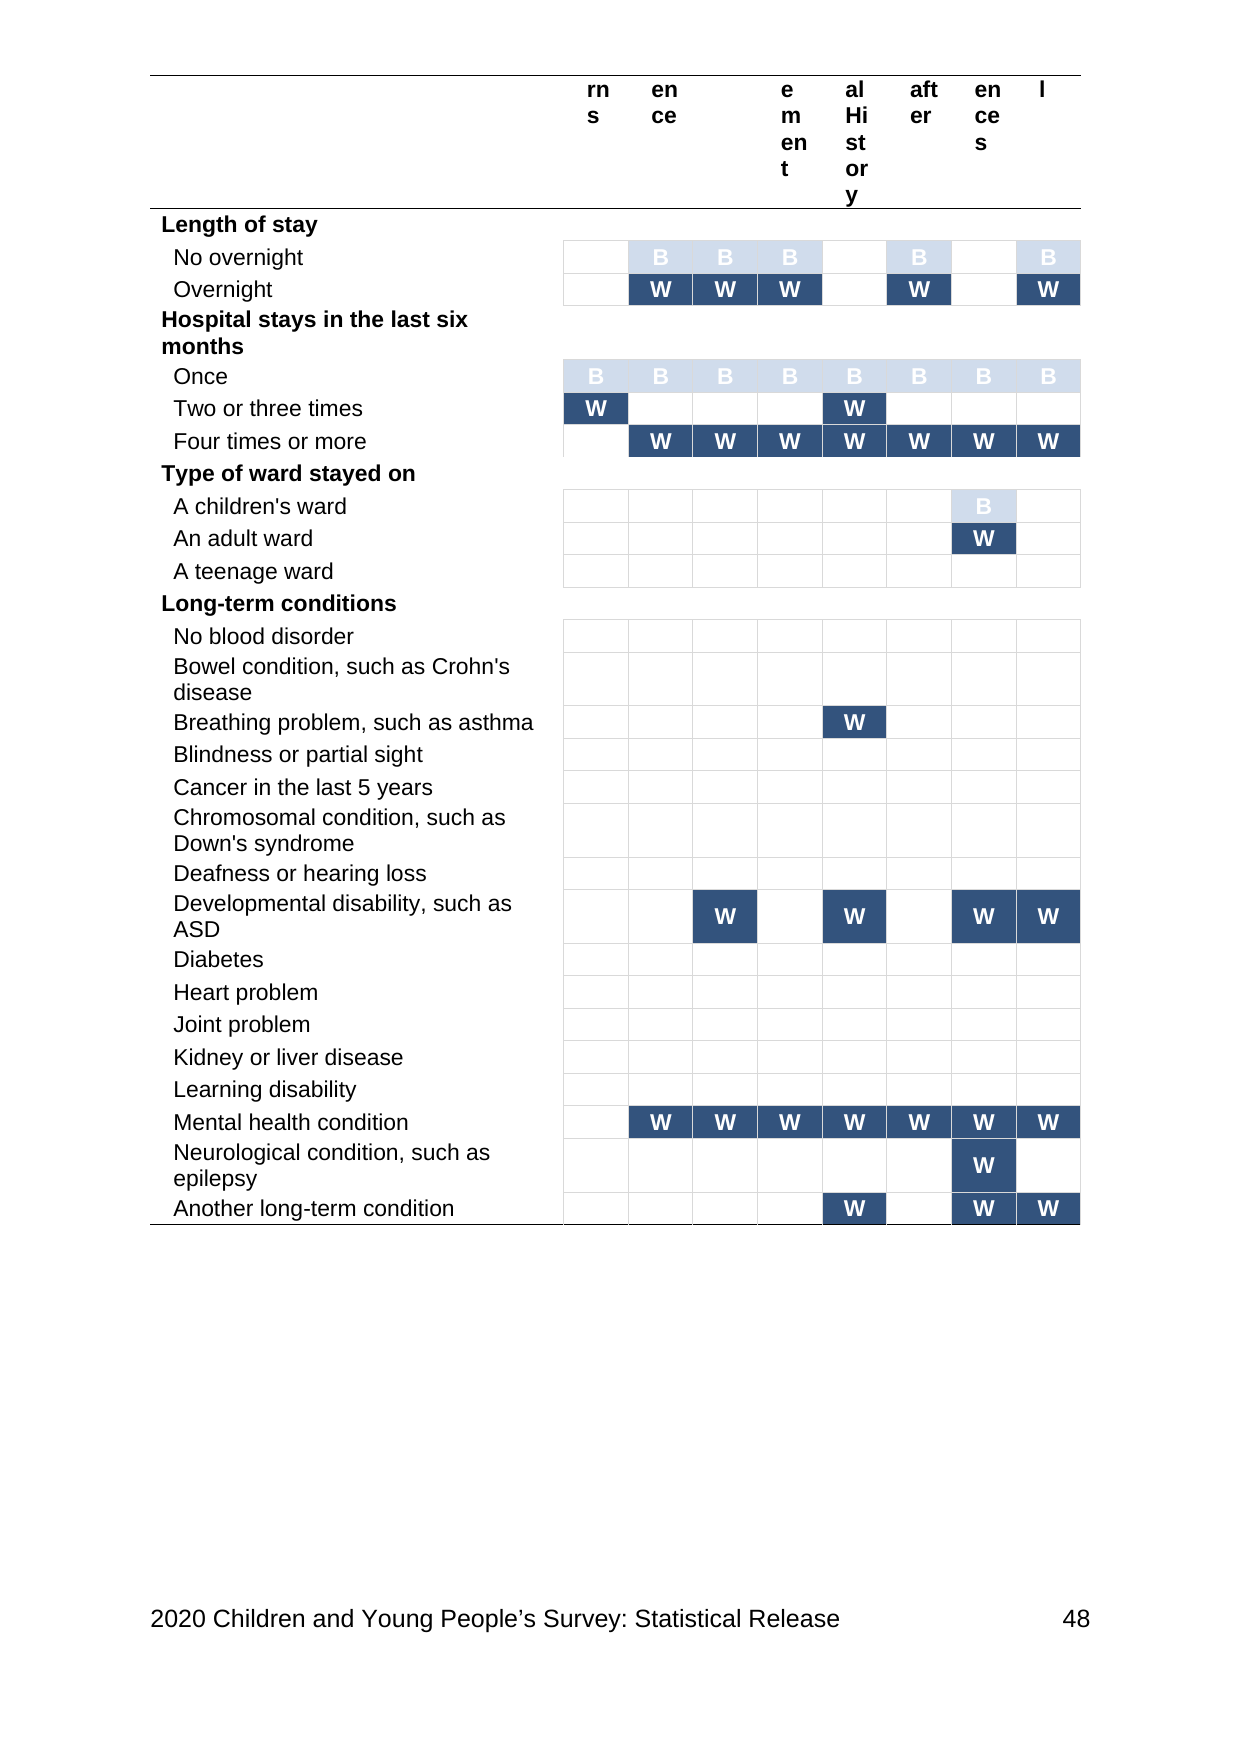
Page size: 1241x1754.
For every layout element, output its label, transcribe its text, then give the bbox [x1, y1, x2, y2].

table_cell [952, 241, 1016, 273]
table_cell [629, 1074, 692, 1105]
table_cell Two or three times [150, 392, 563, 424]
table_cell [629, 653, 692, 705]
table_cell [758, 306, 822, 359]
table_cell W [629, 274, 692, 305]
table_cell [887, 944, 951, 975]
table_cell W [1017, 890, 1080, 943]
table_cell B [887, 360, 951, 392]
table_cell B [1017, 241, 1080, 273]
table_cell Four times or more [150, 424, 563, 457]
table_cell [1017, 1074, 1080, 1105]
table_cell Another long-term condition [150, 1192, 563, 1224]
table_cell [823, 944, 886, 975]
table_cell [693, 804, 757, 857]
table_cell B [952, 360, 1016, 392]
table_cell [629, 858, 692, 889]
table_cell [887, 653, 951, 705]
table_cell [693, 306, 757, 359]
table_cell [887, 1041, 951, 1073]
table_cell [693, 209, 757, 240]
table_cell [564, 425, 628, 457]
table_cell [693, 653, 757, 705]
table_cell [887, 890, 951, 943]
table_cell [951, 457, 1016, 489]
table_cell [1016, 457, 1081, 489]
table_cell W [564, 393, 628, 424]
table_cell W [693, 274, 757, 305]
table_cell [693, 457, 757, 489]
table_cell [564, 771, 628, 803]
table_cell [952, 771, 1016, 803]
table_cell [758, 944, 822, 975]
table_cell [952, 944, 1016, 975]
table_cell [693, 706, 757, 738]
table_cell [887, 523, 951, 554]
table_cell B [887, 241, 951, 273]
table_cell [628, 457, 693, 489]
table_cell [693, 490, 757, 522]
table_cell W [952, 1139, 1016, 1192]
table_cell [887, 1074, 951, 1105]
table_cell [564, 1009, 628, 1040]
table_cell [758, 858, 822, 889]
table_cell Once [150, 359, 563, 392]
table_cell [951, 588, 1016, 619]
table_cell Neurological condition, such as epilepsy [150, 1138, 563, 1192]
table_cell [758, 1009, 822, 1040]
table_cell [629, 804, 692, 857]
table_cell W [823, 1106, 886, 1138]
table_cell [1016, 306, 1081, 359]
table_cell [1017, 490, 1080, 522]
table_cell [887, 1009, 951, 1040]
table_cell [564, 523, 628, 554]
table_cell [1016, 209, 1081, 240]
table_cell [564, 1041, 628, 1073]
table_cell [823, 555, 886, 587]
table_cell [758, 706, 822, 738]
table_cell [150, 76, 564, 208]
table_cell No overnight [150, 240, 563, 273]
table_cell [629, 620, 692, 652]
table_cell W [823, 890, 886, 943]
table_cell Kidney or liver disease [150, 1040, 563, 1073]
table_cell [693, 588, 757, 619]
table_cell Length of stay [150, 209, 564, 240]
table_cell [629, 890, 692, 943]
table_cell W [887, 274, 951, 305]
table_cell [693, 1009, 757, 1040]
table_cell [823, 490, 886, 522]
table_cell [758, 1139, 822, 1192]
table_cell [564, 1139, 628, 1192]
table_cell A children's ward [150, 489, 563, 522]
table_cell [887, 209, 951, 240]
table_cell [952, 555, 1016, 587]
table_cell Cancer in the last 5 years [150, 770, 563, 803]
table_cell [1017, 653, 1080, 705]
table_cell Developmental disability, such as ASD [150, 889, 563, 943]
table_cell [887, 490, 951, 522]
table_cell [1017, 706, 1080, 738]
table_cell [693, 858, 757, 889]
table_cell W [952, 1193, 1016, 1224]
table_cell W [1017, 1193, 1080, 1224]
table_cell Heart problem [150, 975, 563, 1008]
table_cell [951, 306, 1016, 359]
table_cell W [952, 1106, 1016, 1138]
table_cell [758, 653, 822, 705]
table_cell [629, 1041, 692, 1073]
table_cell [952, 1041, 1016, 1073]
table_cell B [1017, 360, 1080, 392]
table_cell Blindness or partial sight [150, 738, 563, 770]
table_cell [887, 858, 951, 889]
table_cell Long-term conditions [150, 587, 564, 619]
table_cell [564, 858, 628, 889]
table_cell [952, 706, 1016, 738]
table_cell [758, 1193, 822, 1224]
table_cell [693, 555, 757, 587]
table_cell [1017, 555, 1080, 587]
table_cell [952, 739, 1016, 770]
table_cell [952, 1074, 1016, 1105]
table_cell [564, 890, 628, 943]
table_cell [564, 490, 628, 522]
table_cell [1016, 588, 1081, 619]
table_cell [823, 739, 886, 770]
table_cell [564, 1193, 628, 1224]
table_cell [629, 523, 692, 554]
table_cell Chromosomal condition, such as Down's syndrome [150, 803, 563, 857]
table_cell [823, 1139, 886, 1192]
table_cell [758, 209, 822, 240]
table_cell W [629, 425, 692, 457]
table_cell [758, 555, 822, 587]
table_cell [823, 1074, 886, 1105]
table_cell [887, 804, 951, 857]
table_cell [693, 976, 757, 1008]
table_cell [693, 1139, 757, 1192]
table_cell W [758, 425, 822, 457]
table_cell [564, 653, 628, 705]
table_cell B [758, 360, 822, 392]
table_cell [564, 706, 628, 738]
table_cell [758, 457, 822, 489]
table_cell [952, 858, 1016, 889]
table_cell [758, 739, 822, 770]
table_cell [564, 555, 628, 587]
table_cell [693, 523, 757, 554]
table_cell [564, 976, 628, 1008]
table_cell [629, 944, 692, 975]
table_cell [693, 1041, 757, 1073]
table_cell [758, 490, 822, 522]
table_cell [1017, 1139, 1080, 1192]
table_cell W [629, 1106, 692, 1138]
table_cell W [952, 425, 1016, 457]
table_cell B [693, 241, 757, 273]
table_cell [693, 620, 757, 652]
table_cell [564, 241, 628, 273]
table_cell [693, 1193, 757, 1224]
table_cell [1017, 739, 1080, 770]
table_cell W [952, 890, 1016, 943]
table_cell W [887, 425, 951, 457]
table_cell [823, 1009, 886, 1040]
table_cell [629, 706, 692, 738]
table_cell [629, 771, 692, 803]
table_cell Diabetes [150, 943, 563, 975]
table_cell [564, 944, 628, 975]
table_cell [629, 555, 692, 587]
table_cell [887, 620, 951, 652]
table_cell [1017, 976, 1080, 1008]
table_cell [822, 209, 887, 240]
table_cell l [1016, 76, 1081, 208]
table_cell [887, 588, 951, 619]
table_cell [887, 555, 951, 587]
table_cell [564, 1106, 628, 1138]
table_cell Learning disability [150, 1073, 563, 1105]
table_cell [693, 76, 757, 208]
table_cell Overnight [150, 273, 563, 305]
table_cell [564, 1074, 628, 1105]
table_cell [823, 771, 886, 803]
table_cell B [952, 490, 1016, 522]
table_cell [951, 209, 1016, 240]
table_cell [564, 804, 628, 857]
table_cell Joint problem [150, 1008, 563, 1040]
table_cell [1017, 1041, 1080, 1073]
table_cell [629, 393, 692, 424]
table_cell [758, 393, 822, 424]
table_cell [823, 653, 886, 705]
table_cell al History [822, 76, 887, 208]
table_cell B [629, 241, 692, 273]
table_cell [952, 620, 1016, 652]
table_cell [1017, 944, 1080, 975]
table_cell [887, 457, 951, 489]
table_cell [1017, 393, 1080, 424]
table_cell [823, 976, 886, 1008]
table_cell [952, 274, 1016, 305]
table_cell [758, 804, 822, 857]
table_cell [758, 523, 822, 554]
table_cell [952, 653, 1016, 705]
table_cell [758, 1074, 822, 1105]
table_cell B [758, 241, 822, 273]
table_cell [758, 588, 822, 619]
table_cell W [887, 1106, 951, 1138]
table_cell B [629, 360, 692, 392]
table_cell [952, 804, 1016, 857]
table_cell Type of ward stayed on [150, 457, 564, 489]
table_cell [564, 306, 628, 359]
table_cell W [693, 425, 757, 457]
table_cell W [823, 1193, 886, 1224]
table_cell [823, 858, 886, 889]
table_cell [629, 1009, 692, 1040]
table_cell [629, 1193, 692, 1224]
table_cell [887, 739, 951, 770]
table_cell ences [951, 76, 1016, 208]
table_cell [822, 457, 887, 489]
table_cell [628, 588, 693, 619]
table_cell [823, 1041, 886, 1073]
table_cell [1017, 1009, 1080, 1040]
table_cell W [693, 1106, 757, 1138]
table_cell [629, 490, 692, 522]
table_cell [1017, 620, 1080, 652]
table_cell [628, 306, 693, 359]
table_cell W [1017, 274, 1080, 305]
table_cell B [823, 360, 886, 392]
table_cell [693, 944, 757, 975]
table_cell Deafness or hearing loss [150, 857, 563, 889]
table_cell [823, 804, 886, 857]
table_cell [629, 739, 692, 770]
table_cell [1017, 804, 1080, 857]
table_cell [758, 620, 822, 652]
table_cell [887, 306, 951, 359]
table_cell [628, 209, 693, 240]
table_cell [823, 523, 886, 554]
table_cell [1017, 858, 1080, 889]
table_cell [887, 393, 951, 424]
table_cell B [693, 360, 757, 392]
table_cell [564, 739, 628, 770]
table_cell [564, 588, 628, 619]
table_cell [693, 739, 757, 770]
table_cell [823, 274, 886, 305]
table_cell [758, 976, 822, 1008]
table_cell [758, 890, 822, 943]
table_cell [693, 393, 757, 424]
table_cell ement [758, 76, 822, 208]
table_cell Mental health condition [150, 1105, 563, 1138]
table_cell [758, 771, 822, 803]
table_cell [693, 1074, 757, 1105]
table_cell [887, 1193, 951, 1224]
table_cell [564, 620, 628, 652]
table_cell W [823, 425, 886, 457]
table_cell W [758, 1106, 822, 1138]
table_cell rns [564, 76, 628, 208]
table_cell [823, 241, 886, 273]
table_cell [822, 306, 887, 359]
table_cell [693, 771, 757, 803]
table_cell [1017, 771, 1080, 803]
table_cell [823, 620, 886, 652]
table_cell W [1017, 1106, 1080, 1138]
table_cell Hospital stays in the last six months [150, 305, 564, 359]
table_cell [564, 274, 628, 305]
table_cell after [887, 76, 951, 208]
table_cell W [952, 523, 1016, 554]
table_cell W [823, 706, 886, 738]
table_cell [822, 588, 887, 619]
table_cell W [1017, 425, 1080, 457]
table_cell W [758, 274, 822, 305]
table_cell [564, 209, 628, 240]
table_cell [758, 1041, 822, 1073]
table_cell [887, 706, 951, 738]
table_cell [887, 771, 951, 803]
table_cell A teenage ward [150, 554, 563, 587]
table_cell An adult ward [150, 522, 563, 554]
table_cell [952, 1009, 1016, 1040]
table_cell [952, 976, 1016, 1008]
table_cell [952, 393, 1016, 424]
table_cell W [823, 393, 886, 424]
table_cell Breathing problem, such as asthma [150, 705, 563, 738]
table_cell No blood disorder [150, 619, 563, 652]
table_cell [887, 976, 951, 1008]
table_cell Bowel condition, such as Crohn's disease [150, 652, 563, 705]
table_cell ence [628, 76, 693, 208]
table_cell B [564, 360, 628, 392]
table_cell [1017, 523, 1080, 554]
table_cell [564, 457, 628, 489]
table_cell W [693, 890, 757, 943]
table_cell [629, 1139, 692, 1192]
table_cell [629, 976, 692, 1008]
table_cell [887, 1139, 951, 1192]
